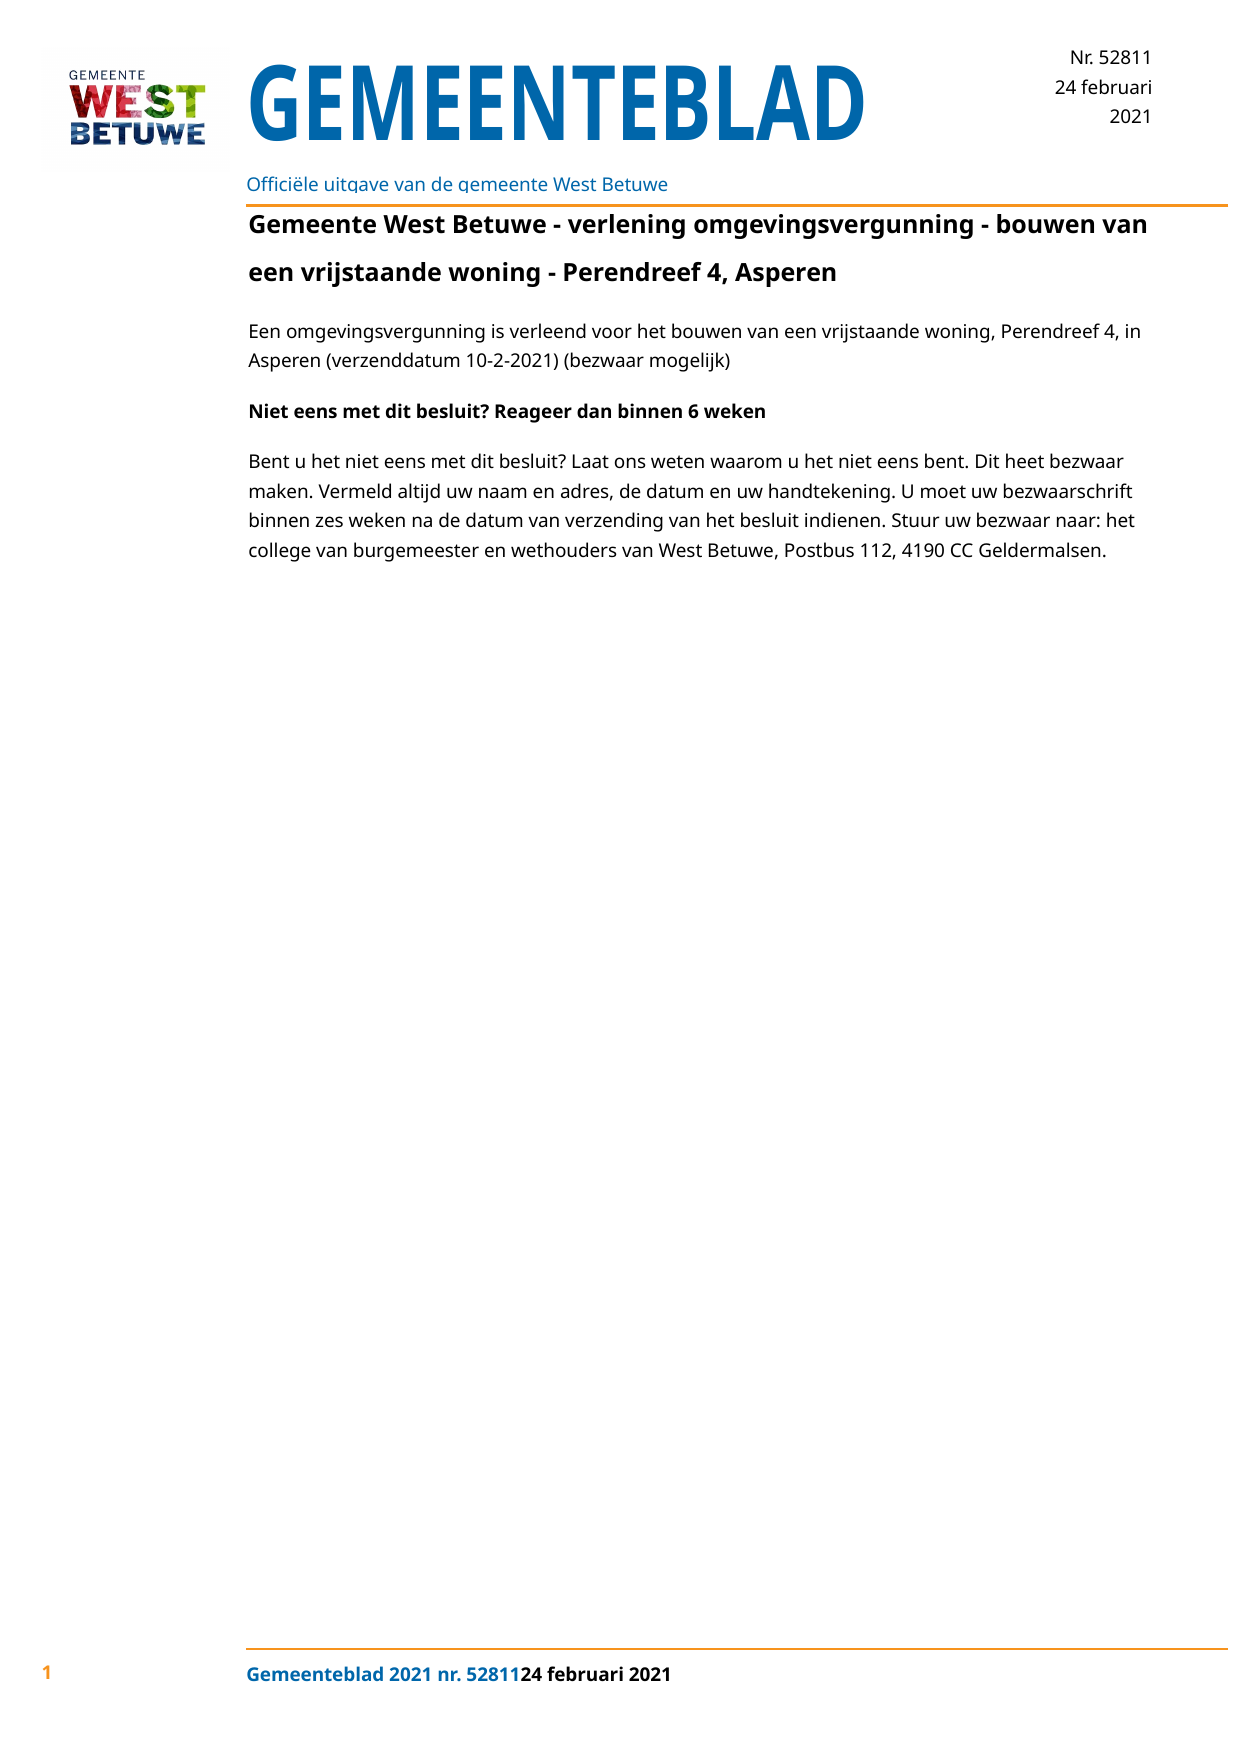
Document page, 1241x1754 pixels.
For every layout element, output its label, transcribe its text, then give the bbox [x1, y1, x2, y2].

text Niet eens met dit besluit? Reageer dan binnen 6 weken [248, 398, 1152, 424]
picture [41, 47, 231, 172]
text Een omgevingsvergunning is verleend voor het bouwen van een vrijstaande woning, Perendreef 4, in Asperen (verzenddatum 10-2-2021) (bezwaar mogelijk) [248, 318, 1152, 373]
text Bent u het niet eens met dit besluit? Laat ons weten waarom u het niet eens bent. Dit heet bezwaar maken. Vermeld altijd uw naam en adres, de datum en uw handtekening. U moet uw bezwaarschrift binnen zes weken na de datum van verzending van het besluit indienen. Stuur uw bezwaar naar: het college van burgemeester en wethouders van West Betuwe, Postbus 112, 4190 CC Geldermalsen. [248, 448, 1152, 563]
text Gemeente West Betuwe - verlening omgevingsvergunning - bouwen van een vrijstaande woning - Perendreef 4, Asperen [248, 207, 1152, 288]
